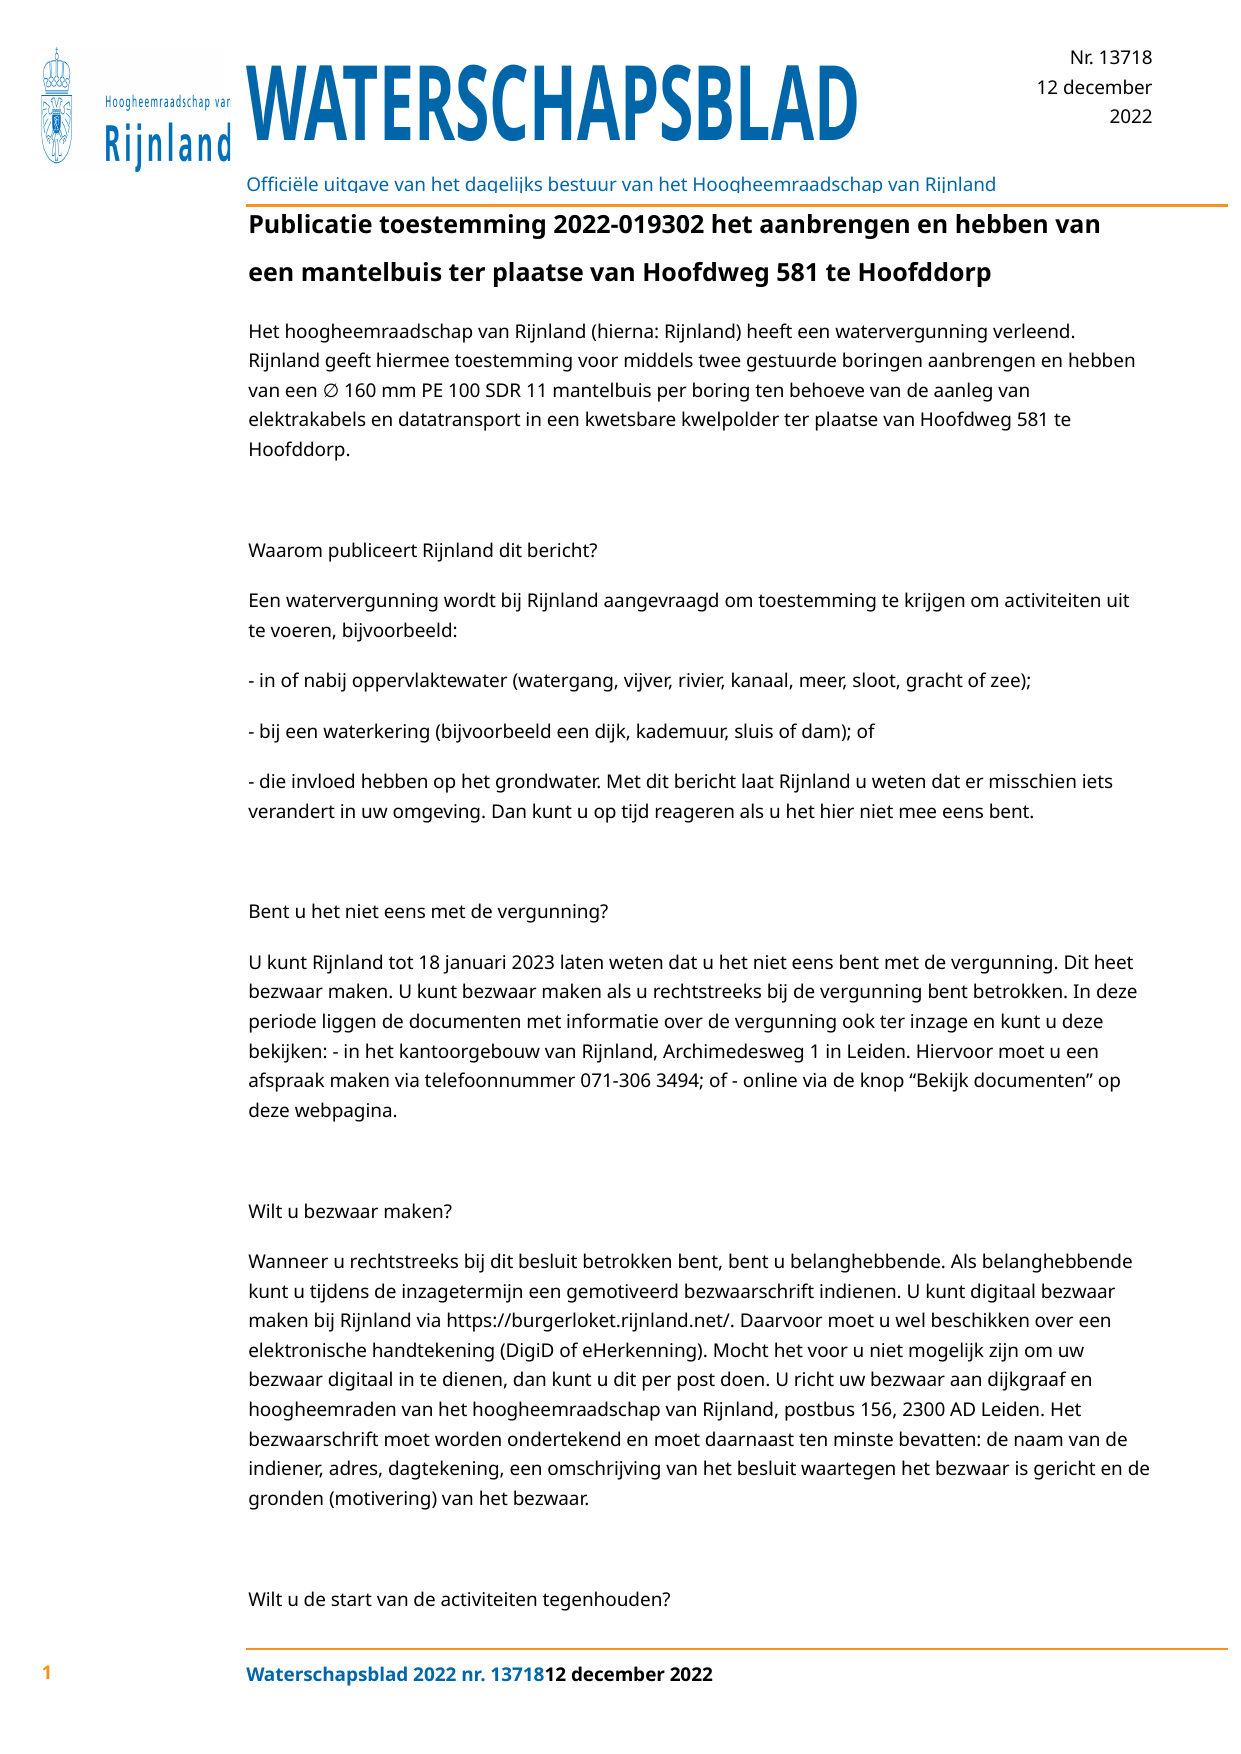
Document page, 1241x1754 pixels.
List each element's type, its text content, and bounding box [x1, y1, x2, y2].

text Het hoogheemraadschap van Rijnland (hierna: Rijnland) heeft een watervergunning verleend. Rijnland geeft hiermee toestemming voor middels twee gestuurde boringen aanbrengen en hebben van een ∅ 160 mm PE 100 SDR 11 mantelbuis per boring ten behoeve van de aanleg van elektrakabels en datatransport in een kwetsbare kwelpolder ter plaatse van Hoofdweg 581 te Hoofddorp. [248, 318, 1152, 462]
text Publicatie toestemming 2022-019302 het aanbrengen en hebben van een mantelbuis ter plaatse van Hoofdweg 581 te Hoofddorp [248, 207, 1152, 288]
text Een watervergunning wordt bij Rijnland aangevraagd om toestemming te krijgen om activiteiten uit te voeren, bijvoorbeeld: [248, 587, 1152, 643]
text - bij een waterkering (bijvoorbeeld een dijk, kademuur, sluis of dam); of [248, 718, 1152, 744]
text Wanneer u rechtstreeks bij dit besluit betrokken bent, bent u belanghebbende. Als belanghebbende kunt u tijdens de inzagetermijn een gemotiveerd bezwaarschrift indienen. U kunt digitaal bezwaar maken bij Rijnland via https://burgerloket.rijnland.net/. Daarvoor moet u wel beschikken over een elektronische handtekening (DigiD of eHerkenning). Mocht het voor u niet mogelijk zijn om uw bezwaar digitaal in te dienen, dan kunt u dit per post doen. U richt uw bezwaar aan dijkgraaf en hoogheemraden van het hoogheemraadschap van Rijnland, postbus 156, 2300 AD Leiden. Het bezwaarschrift moet worden ondertekend en moet daarnaast ten minste bevatten: de naam van de indiener, adres, dagtekening, een omschrijving van het besluit waartegen het bezwaar is gericht en de gronden (motivering) van het bezwaar. [248, 1248, 1152, 1511]
text U kunt Rijnland tot 18 januari 2023 laten weten dat u het niet eens bent met de vergunning. Dit heet bezwaar maken. U kunt bezwaar maken als u rechtstreeks bij de vergunning bent betrokken. In deze periode liggen de documenten met informatie over de vergunning ook ter inzage en kunt u deze bekijken: - in het kantoorgebouw van Rijnland, Archimedesweg 1 in Leiden. Hiervoor moet u een afspraak maken via telefoonnummer 071-306 3494; of - online via de knop “Bekijk documenten” op deze webpagina. [248, 949, 1152, 1123]
text - in of nabij oppervlaktewater (watergang, vijver, rivier, kanaal, meer, sloot, gracht of zee); [248, 667, 1152, 693]
text Wilt u de start van de activiteiten tegenhouden? [248, 1586, 1152, 1612]
text Waarom publiceert Rijnland dit bericht? [248, 537, 1152, 563]
text Wilt u bezwaar maken? [248, 1198, 1152, 1224]
text Bent u het niet eens met de vergunning? [248, 899, 1152, 924]
picture [41, 47, 231, 172]
text - die invloed hebben op het grondwater. Met dit bericht laat Rijnland u weten dat er misschien iets verandert in uw omgeving. Dan kunt u op tijd reageren als u het hier niet mee eens bent. [248, 768, 1152, 824]
